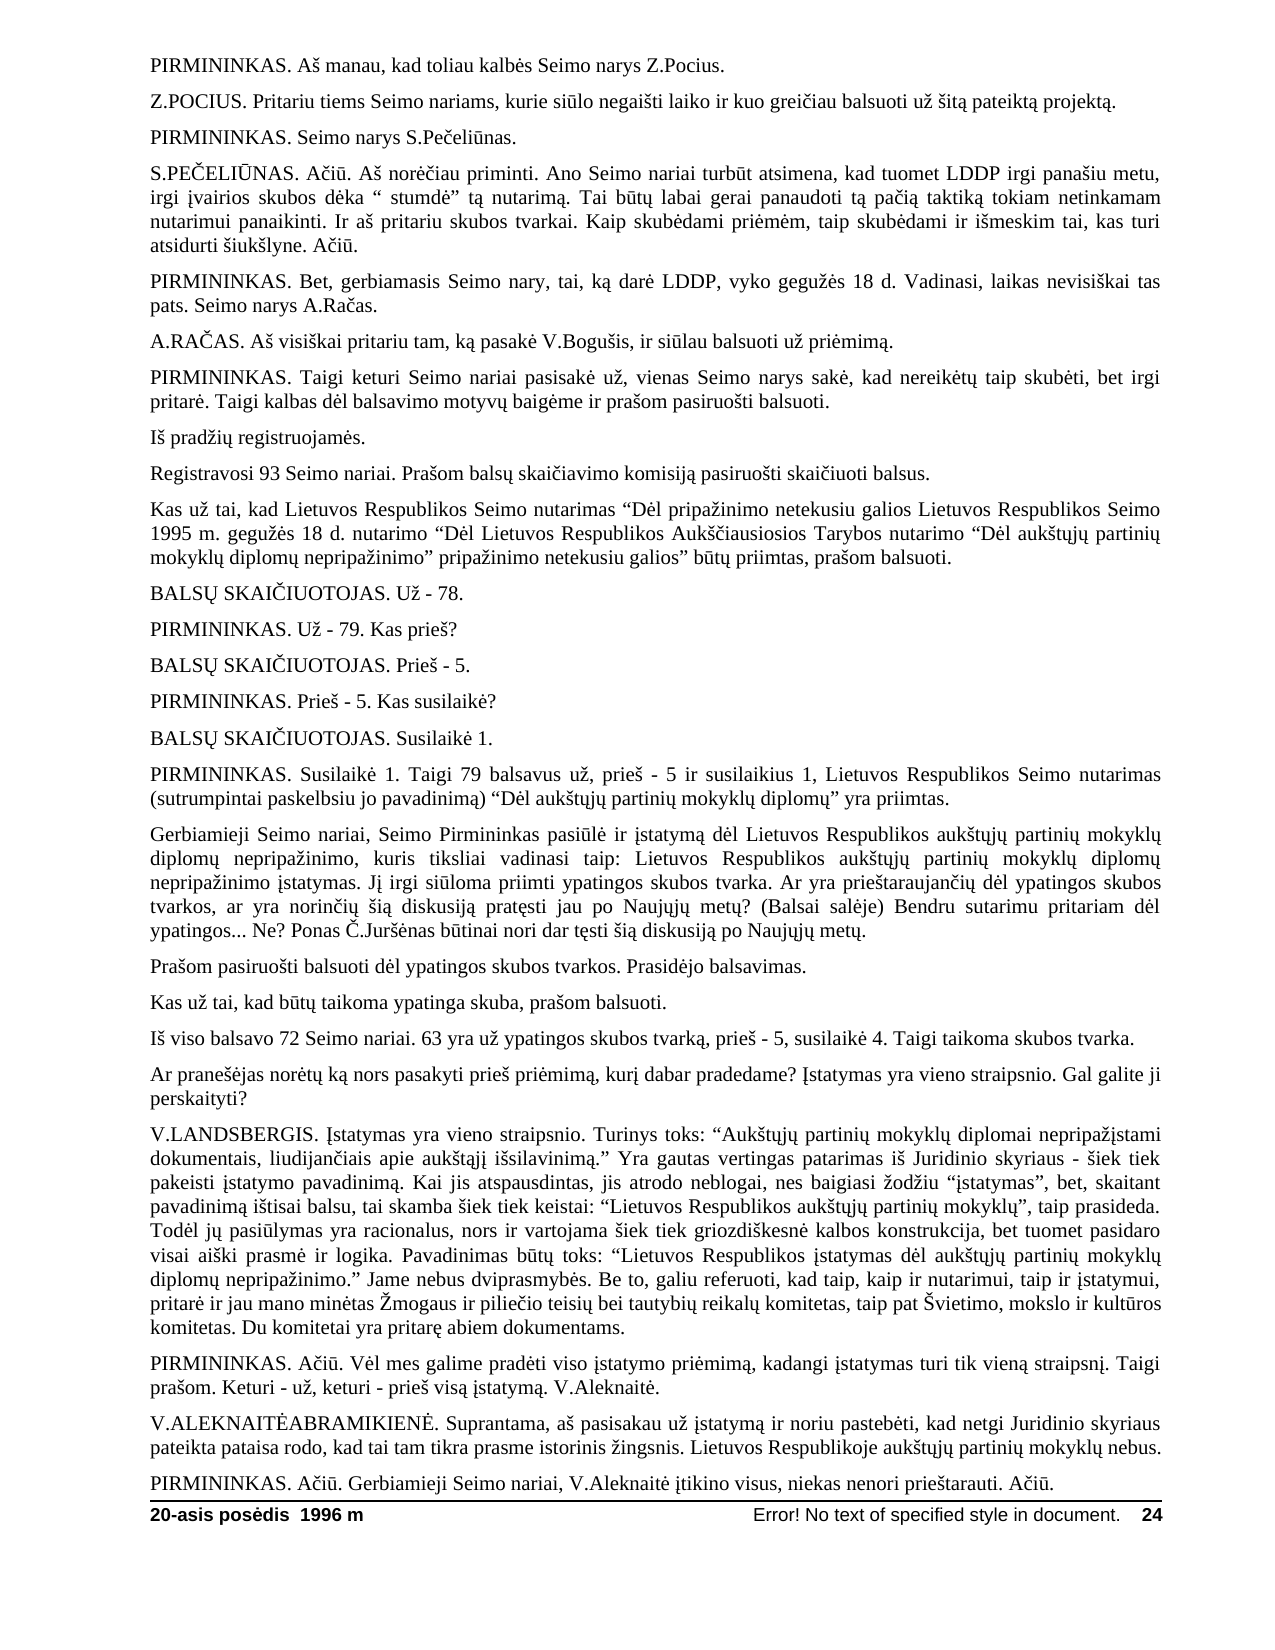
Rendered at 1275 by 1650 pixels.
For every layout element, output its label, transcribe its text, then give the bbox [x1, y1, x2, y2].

text Gerbiamieji Seimo nariai, Seimo Pirmininkas pasiūlė ir įstatymą dėl Lietuvos Respublikos aukštųjų partinių mokyklų diplomų nepripažinimo, kuris tiksliai vadinasi taip: Lietuvos Respublikos aukštųjų partinių mokyklų diplomų nepripažinimo įstatymas. Jį irgi siūloma priimti ypatingos skubos tvarka. Ar yra prieštaraujančių dėl ypatingos skubos tvarkos, ar yra norinčių šią diskusiją pratęsti jau po Naujųjų metų? (Balsai salėje) Bendru sutarimu pritariam dėl ypatingos... Ne? Ponas Č.Juršėnas būtinai nori dar tęsti šią diskusiją po Naujųjų metų. [150, 822, 1162, 942]
text Iš pradžių registruojamės. [150, 425, 1162, 449]
text BALSŲ SKAIČIUOTOJAS. Prieš - 5. [150, 653, 1162, 677]
text PIRMININKAS. Susilaikė 1. Taigi 79 balsavus už, prieš - 5 ir susilaikius 1, Lietuvos Respublikos Seimo nutarimas (sutrumpintai paskelbsiu jo pavadinimą) “Dėl aukštųjų partinių mokyklų diplomų” yra priimtas. [150, 762, 1162, 810]
text Ar pranešėjas norėtų ką nors pasakyti prieš priėmimą, kurį dabar pradedame? Įstatymas yra vieno straipsnio. Gal galite ji perskaityti? [150, 1062, 1162, 1110]
text Z.POCIUS. Pritariu tiems Seimo nariams, kurie siūlo negaišti laiko ir kuo greičiau balsuoti už šitą pateiktą projektą. [150, 88, 1162, 113]
text PIRMININKAS. Už - 79. Kas prieš? [150, 617, 1162, 641]
text Registravosi 93 Seimo nariai. Prašom balsų skaičiavimo komisiją pasiruošti skaičiuoti balsus. [150, 461, 1162, 485]
text Kas už tai, kad Lietuvos Respublikos Seimo nutarimas “Dėl pripažinimo netekusiu galios Lietuvos Respublikos Seimo 1995 m. gegužės 18 d. nutarimo “Dėl Lietuvos Respublikos Aukščiausiosios Tarybos nutarimo “Dėl aukštųjų partinių mokyklų diplomų nepripažinimo” pripažinimo netekusiu galios” būtų priimtas, prašom balsuoti. [150, 497, 1162, 569]
text BALSŲ SKAIČIUOTOJAS. Už - 78. [150, 581, 1162, 605]
text PIRMININKAS. Taigi keturi Seimo nariai pasisakė už, vienas Seimo narys sakė, kad nereikėtų taip skubėti, bet irgi pritarė. Taigi kalbas dėl balsavimo motyvų baigėme ir prašom pasiruošti balsuoti. [150, 365, 1162, 413]
text Iš viso balsavo 72 Seimo nariai. 63 yra už ypatingos skubos tvarką, prieš - 5, susilaikė 4. Taigi taikoma skubos tvarka. [150, 1026, 1162, 1050]
text Kas už tai, kad būtų taikoma ypatinga skuba, prašom balsuoti. [150, 990, 1162, 1014]
text S.PEČELIŪNAS. Ačiū. Aš norėčiau priminti. Ano Seimo nariai turbūt atsimena, kad tuomet LDDP irgi panašiu metu, irgi įvairios skubos dėka “ stumdė” tą nutarimą. Tai būtų labai gerai panaudoti tą pačią taktiką tokiam netinkamam nutarimui panaikinti. Ir aš pritariu skubos tvarkai. Kaip skubėdami priėmėm, taip skubėdami ir išmeskim tai, kas turi atsidurti šiukšlyne. Ačiū. [150, 161, 1162, 257]
text V.LANDSBERGIS. Įstatymas yra vieno straipsnio. Turinys toks: “Aukštųjų partinių mokyklų diplomai nepripažįstami dokumentais, liudijančiais apie aukštąjį išsilavinimą.” Yra gautas vertingas patarimas iš Juridinio skyriaus - šiek tiek pakeisti įstatymo pavadinimą. Kai jis atspausdintas, jis atrodo neblogai, nes baigiasi žodžiu “įstatymas”, bet, skaitant pavadinimą ištisai balsu, tai skamba šiek tiek keistai: “Lietuvos Respublikos aukštųjų partinių mokyklų”, taip prasideda. Todėl jų pasiūlymas yra racionalus, nors ir vartojama šiek tiek griozdiškesnė kalbos konstrukcija, bet tuomet pasidaro visai aiški prasmė ir logika. Pavadinimas būtų toks: “Lietuvos Respublikos įstatymas dėl aukštųjų partinių mokyklų diplomų nepripažinimo.” Jame nebus dviprasmybės. Be to, galiu referuoti, kad taip, kaip ir nutarimui, taip ir įstatymui, pritarė ir jau mano minėtas Žmogaus ir piliečio teisių bei tautybių reikalų komitetas, taip pat Švietimo, mokslo ir kultūros komitetas. Du komitetai yra pritarę abiem dokumentams. [150, 1122, 1162, 1339]
text PIRMININKAS. Prieš - 5. Kas susilaikė? [150, 689, 1162, 713]
text PIRMININKAS. Ačiū. Vėl mes galime pradėti viso įstatymo priėmimą, kadangi įstatymas turi tik vieną straipsnį. Taigi prašom. Keturi - už, keturi - prieš visą įstatymą. V.Aleknaitė. [150, 1351, 1162, 1399]
text Prašom pasiruošti balsuoti dėl ypatingos skubos tvarkos. Prasidėjo balsavimas. [150, 954, 1162, 978]
text PIRMININKAS. Aš manau, kad toliau kalbės Seimo narys Z.Pocius. [150, 52, 1162, 77]
text PIRMININKAS. Bet, gerbiamasis Seimo nary, tai, ką darė LDDP, vyko gegužės 18 d. Vadinasi, laikas nevisiškai tas pats. Seimo narys A.Račas. [150, 269, 1162, 317]
text V.ALEKNAITĖABRAMIKIENĖ. Suprantama, aš pasisakau už įstatymą ir noriu pastebėti, kad netgi Juridinio skyriaus pateikta pataisa rodo, kad tai tam tikra prasme istorinis žingsnis. Lietuvos Respublikoje aukštųjų partinių mokyklų nebus. [150, 1411, 1162, 1459]
text PIRMININKAS. Ačiū. Gerbiamieji Seimo nariai, V.Aleknaitė įtikino visus, niekas nenori prieštarauti. Ačiū. [150, 1471, 1162, 1495]
text A.RAČAS. Aš visiškai pritariu tam, ką pasakė V.Bogušis, ir siūlau balsuoti už priėmimą. [150, 329, 1162, 353]
text BALSŲ SKAIČIUOTOJAS. Susilaikė 1. [150, 726, 1162, 749]
text PIRMININKAS. Seimo narys S.Pečeliūnas. [150, 124, 1162, 149]
